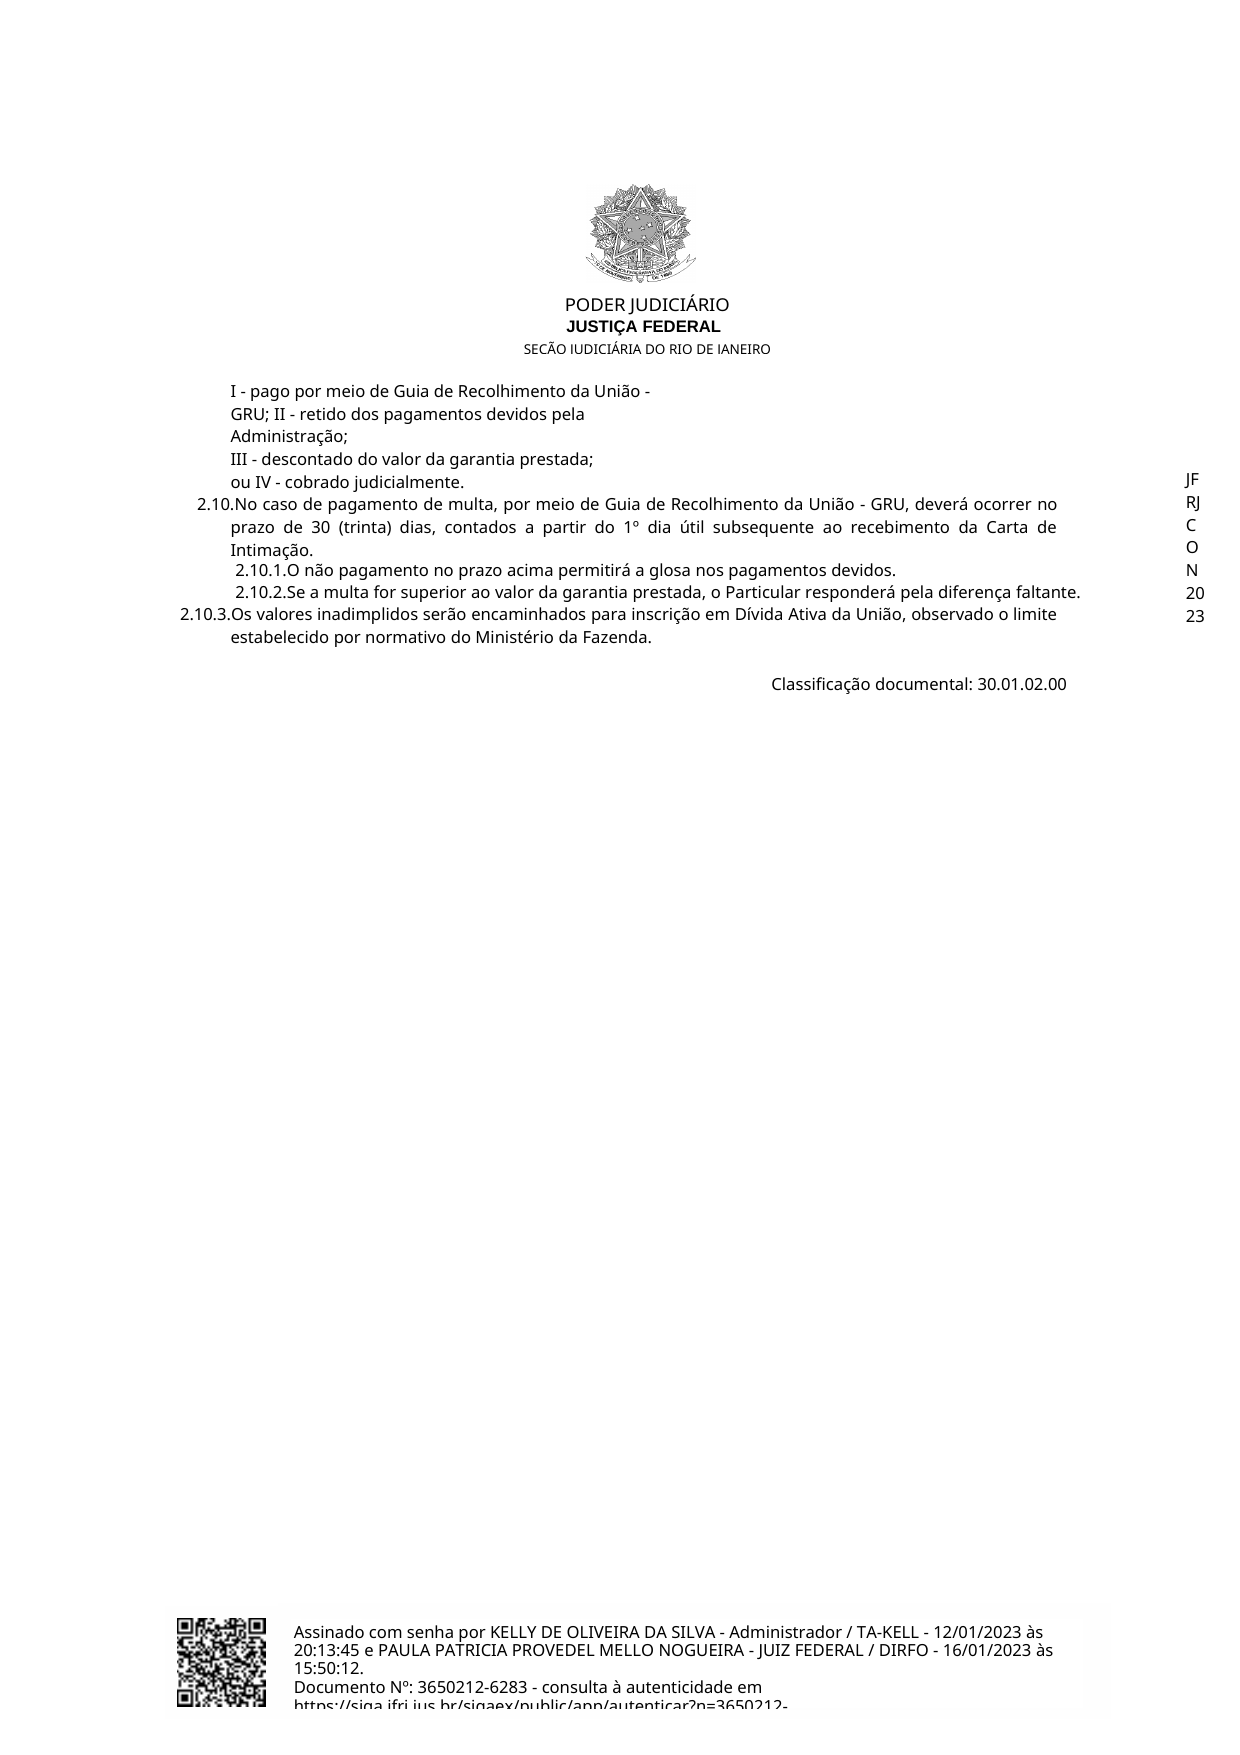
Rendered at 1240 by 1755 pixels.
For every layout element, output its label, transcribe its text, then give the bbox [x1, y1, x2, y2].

list Os valores inadimplidos serão encaminhados para inscrição em Dívida Ativa da União, observado o limite estabelecido por normativo do Ministério da Fazenda. [180, 603, 1057, 648]
text I - pago por meio de Guia de Recolhimento da União - GRU; II - retido dos pagamentos devidos pela Administração; [230, 379, 679, 448]
text III - descontado do valor da garantia prestada; ou IV - cobrado judicialmente. [230, 448, 597, 493]
text JFRJCON202300006 [1186, 468, 1206, 630]
text [1183, 467, 1206, 630]
text Classificação documental: 30.01.02.00 [771, 672, 1227, 695]
list O não pagamento no prazo acima permitirá a glosa nos pagamentos devidos. [235, 561, 1183, 580]
list Se a multa for superior ao valor da garantia prestada, o Particular responderá pela diferença faltante. [235, 580, 1183, 603]
list No caso de pagamento de multa, por meio de Guia de Recolhimento da União - GRU, deverá ocorrer no prazo de 30 (trinta) dias, contados a partir do 1º dia útil subsequente ao recebimento da Carta de Intimação. [197, 493, 1058, 561]
